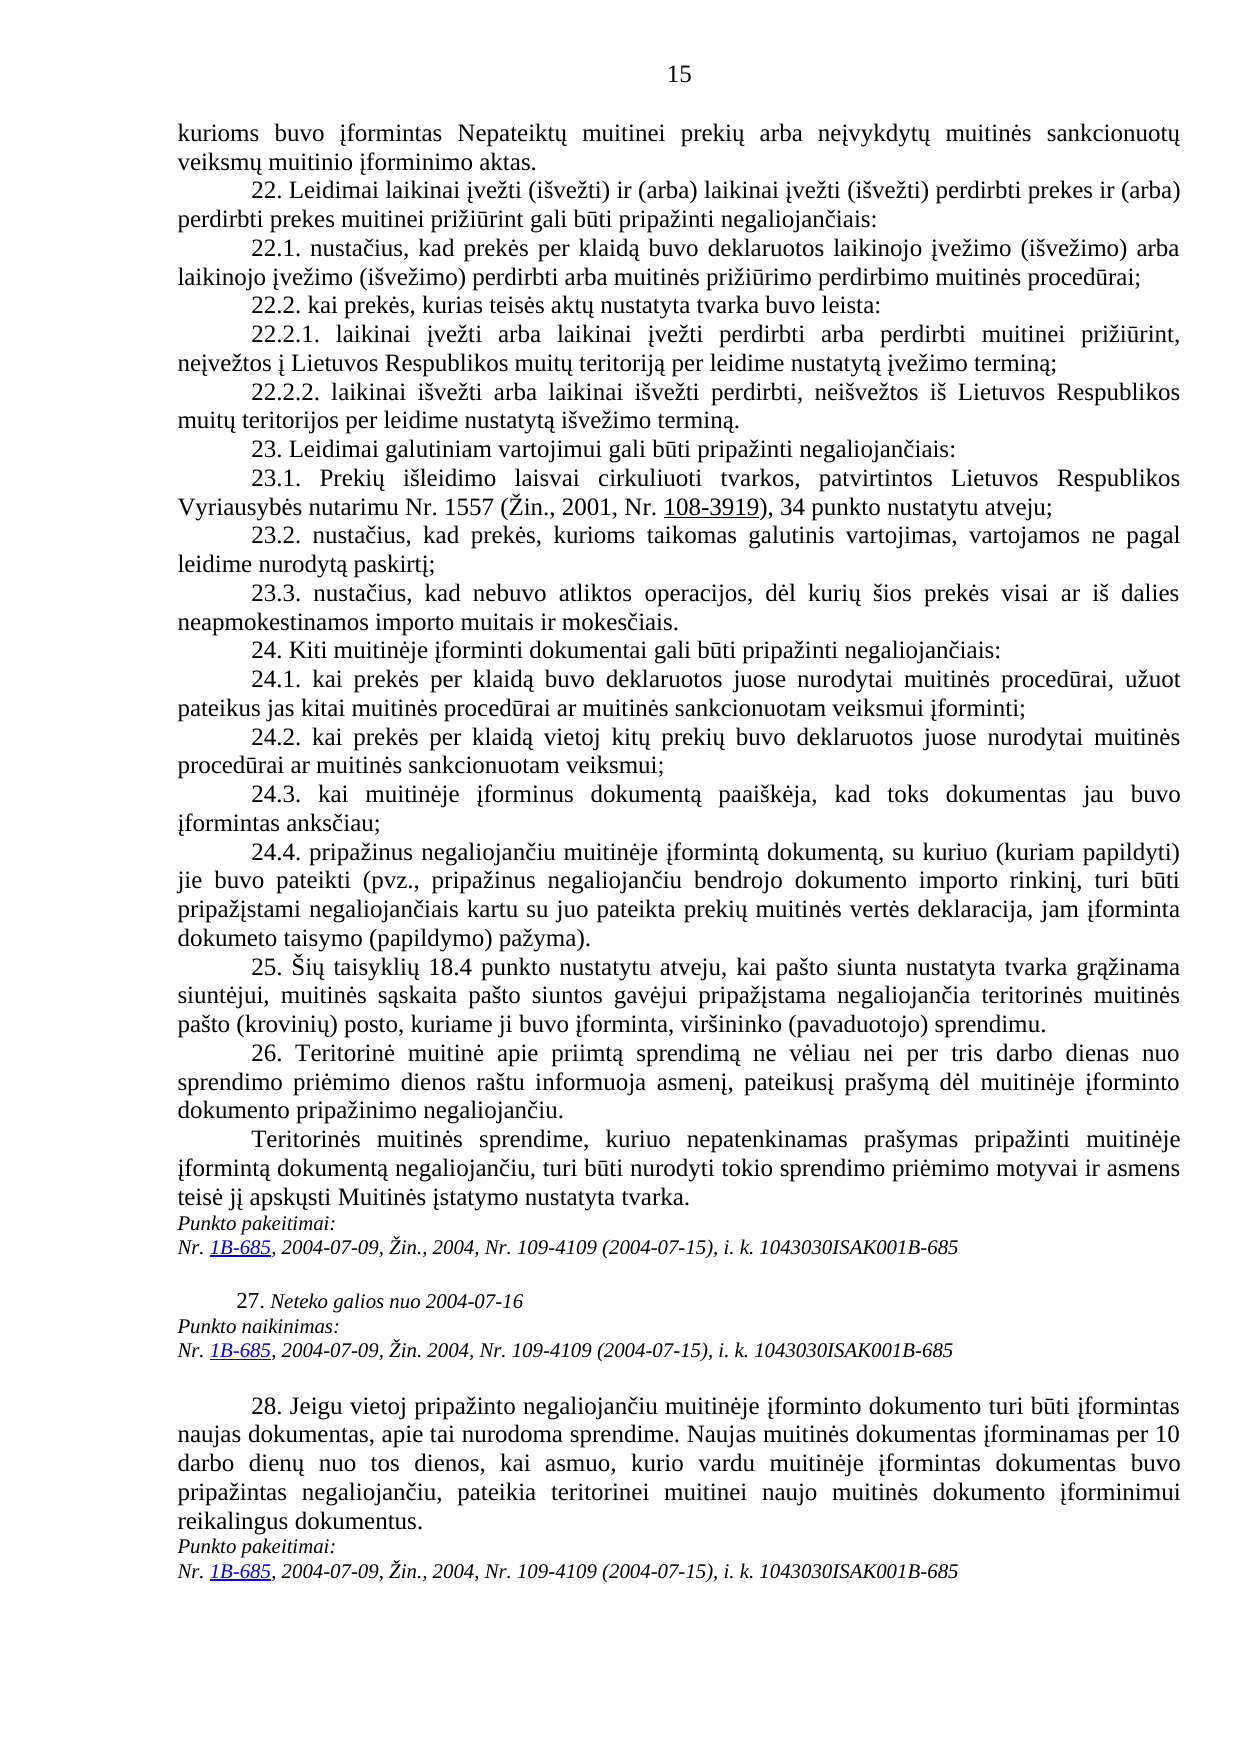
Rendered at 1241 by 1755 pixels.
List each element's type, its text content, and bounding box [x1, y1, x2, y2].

text Punkto naikinimas: [177, 1314, 1181, 1338]
text kurioms buvo įformintas Nepateiktų muitinei prekių arba neįvykdytų muitinės sankcionuotų veiksmų muitinio įforminimo aktas. [177, 118, 1181, 176]
text 24. Kiti muitinėje įforminti dokumentai gali būti pripažinti negaliojančiais: [177, 636, 1181, 664]
text 22.1. nustačius, kad prekės per klaidą buvo deklaruotos laikinojo įvežimo (išvežimo) arba laikinojo įvežimo (išvežimo) perdirbti arba muitinės prižiūrimo perdirbimo muitinės procedūrai; [177, 233, 1181, 291]
text 24.1. kai prekės per klaidą buvo deklaruotos juose nurodytai muitinės procedūrai, užuot pateikus jas kitai muitinės procedūrai ar muitinės sankcionuotam veiksmui įforminti; [177, 664, 1181, 722]
text Teritorinės muitinės sprendime, kuriuo nepatenkinamas prašymas pripažinti muitinėje įformintą dokumentą negaliojančiu, turi būti nurodyti tokio sprendimo priėmimo motyvai ir asmens teisė jį apskųsti Muitinės įstatymo nustatyta tvarka. [177, 1124, 1181, 1211]
text Punkto pakeitimai: [177, 1534, 1181, 1558]
text 22. Leidimai laikinai įvežti (išvežti) ir (arba) laikinai įvežti (išvežti) perdirbti prekes ir (arba) perdirbti prekes muitinei prižiūrint gali būti pripažinti negaliojančiais: [177, 176, 1181, 233]
text Nr. 1B-685, 2004-07-09, Žin., 2004, Nr. 109-4109 (2004-07-15), i. k. 1043030ISAK001B-685 [177, 1558, 1181, 1583]
text 23.3. nustačius, kad nebuvo atliktos operacijos, dėl kurių šios prekės visai ar iš dalies neapmokestinamos importo muitais ir mokesčiais. [177, 578, 1181, 636]
text 24.4. pripažinus negaliojančiu muitinėje įformintą dokumentą, su kuriuo (kuriam papildyti) jie buvo pateikti (pvz., pripažinus negaliojančiu bendrojo dokumento importo rinkinį, turi būti pripažįstami negaliojančiais kartu su juo pateikta prekių muitinės vertės deklaracija, jam įforminta dokumeto taisymo (papildymo) pažyma). [177, 837, 1181, 952]
text 22.2.1. laikinai įvežti arba laikinai įvežti perdirbti arba perdirbti muitinei prižiūrint, neįvežtos į Lietuvos Respublikos muitų teritoriją per leidime nustatytą įvežimo terminą; [177, 319, 1181, 377]
text 27. Neteko galios nuo 2004-07-16 [177, 1287, 1181, 1314]
text 24.3. kai muitinėje įforminus dokumentą paaiškėja, kad toks dokumentas jau buvo įformintas anksčiau; [177, 779, 1181, 837]
text 28. Jeigu vietoj pripažinto negaliojančiu muitinėje įforminto dokumento turi būti įformintas naujas dokumentas, apie tai nurodoma sprendime. Naujas muitinės dokumentas įforminamas per 10 darbo dienų nuo tos dienos, kai asmuo, kurio vardu muitinėje įformintas dokumentas buvo pripažintas negaliojančiu, pateikia teritorinei muitinei naujo muitinės dokumento įforminimui reikalingus dokumentus. [177, 1391, 1181, 1534]
text 22.2. kai prekės, kurias teisės aktų nustatyta tvarka buvo leista: [177, 291, 1181, 319]
text 23. Leidimai galutiniam vartojimui gali būti pripažinti negaliojančiais: [177, 434, 1181, 463]
text 26. Teritorinė muitinė apie priimtą sprendimą ne vėliau nei per tris darbo dienas nuo sprendimo priėmimo dienos raštu informuoja asmenį, pateikusį prašymą dėl muitinėje įforminto dokumento pripažinimo negaliojančiu. [177, 1038, 1181, 1124]
text 23.1. Prekių išleidimo laisvai cirkuliuoti tvarkos, patvirtintos Lietuvos Respublikos Vyriausybės nutarimu Nr. 1557 (Žin., 2001, Nr. 108-3919), 34 punkto nustatytu atveju; [177, 463, 1181, 521]
text Nr. 1B-685, 2004-07-09, Žin. 2004, Nr. 109-4109 (2004-07-15), i. k. 1043030ISAK001B-685 [177, 1338, 1181, 1362]
text 25. Šių taisyklių 18.4 punkto nustatytu atveju, kai pašto siunta nustatyta tvarka grąžinama siuntėjui, muitinės sąskaita pašto siuntos gavėjui pripažįstama negaliojančia teritorinės muitinės pašto (krovinių) posto, kuriame ji buvo įforminta, viršininko (pavaduotojo) sprendimu. [177, 952, 1181, 1038]
text 24.2. kai prekės per klaidą vietoj kitų prekių buvo deklaruotos juose nurodytai muitinės procedūrai ar muitinės sankcionuotam veiksmui; [177, 722, 1181, 779]
text Punkto pakeitimai: [177, 1211, 1181, 1235]
text 23.2. nustačius, kad prekės, kurioms taikomas galutinis vartojimas, vartojamos ne pagal leidime nurodytą paskirtį; [177, 521, 1181, 578]
text Nr. 1B-685, 2004-07-09, Žin., 2004, Nr. 109-4109 (2004-07-15), i. k. 1043030ISAK001B-685 [177, 1235, 1181, 1259]
text 22.2.2. laikinai išvežti arba laikinai išvežti perdirbti, neišvežtos iš Lietuvos Respublikos muitų teritorijos per leidime nustatytą išvežimo terminą. [177, 377, 1181, 434]
